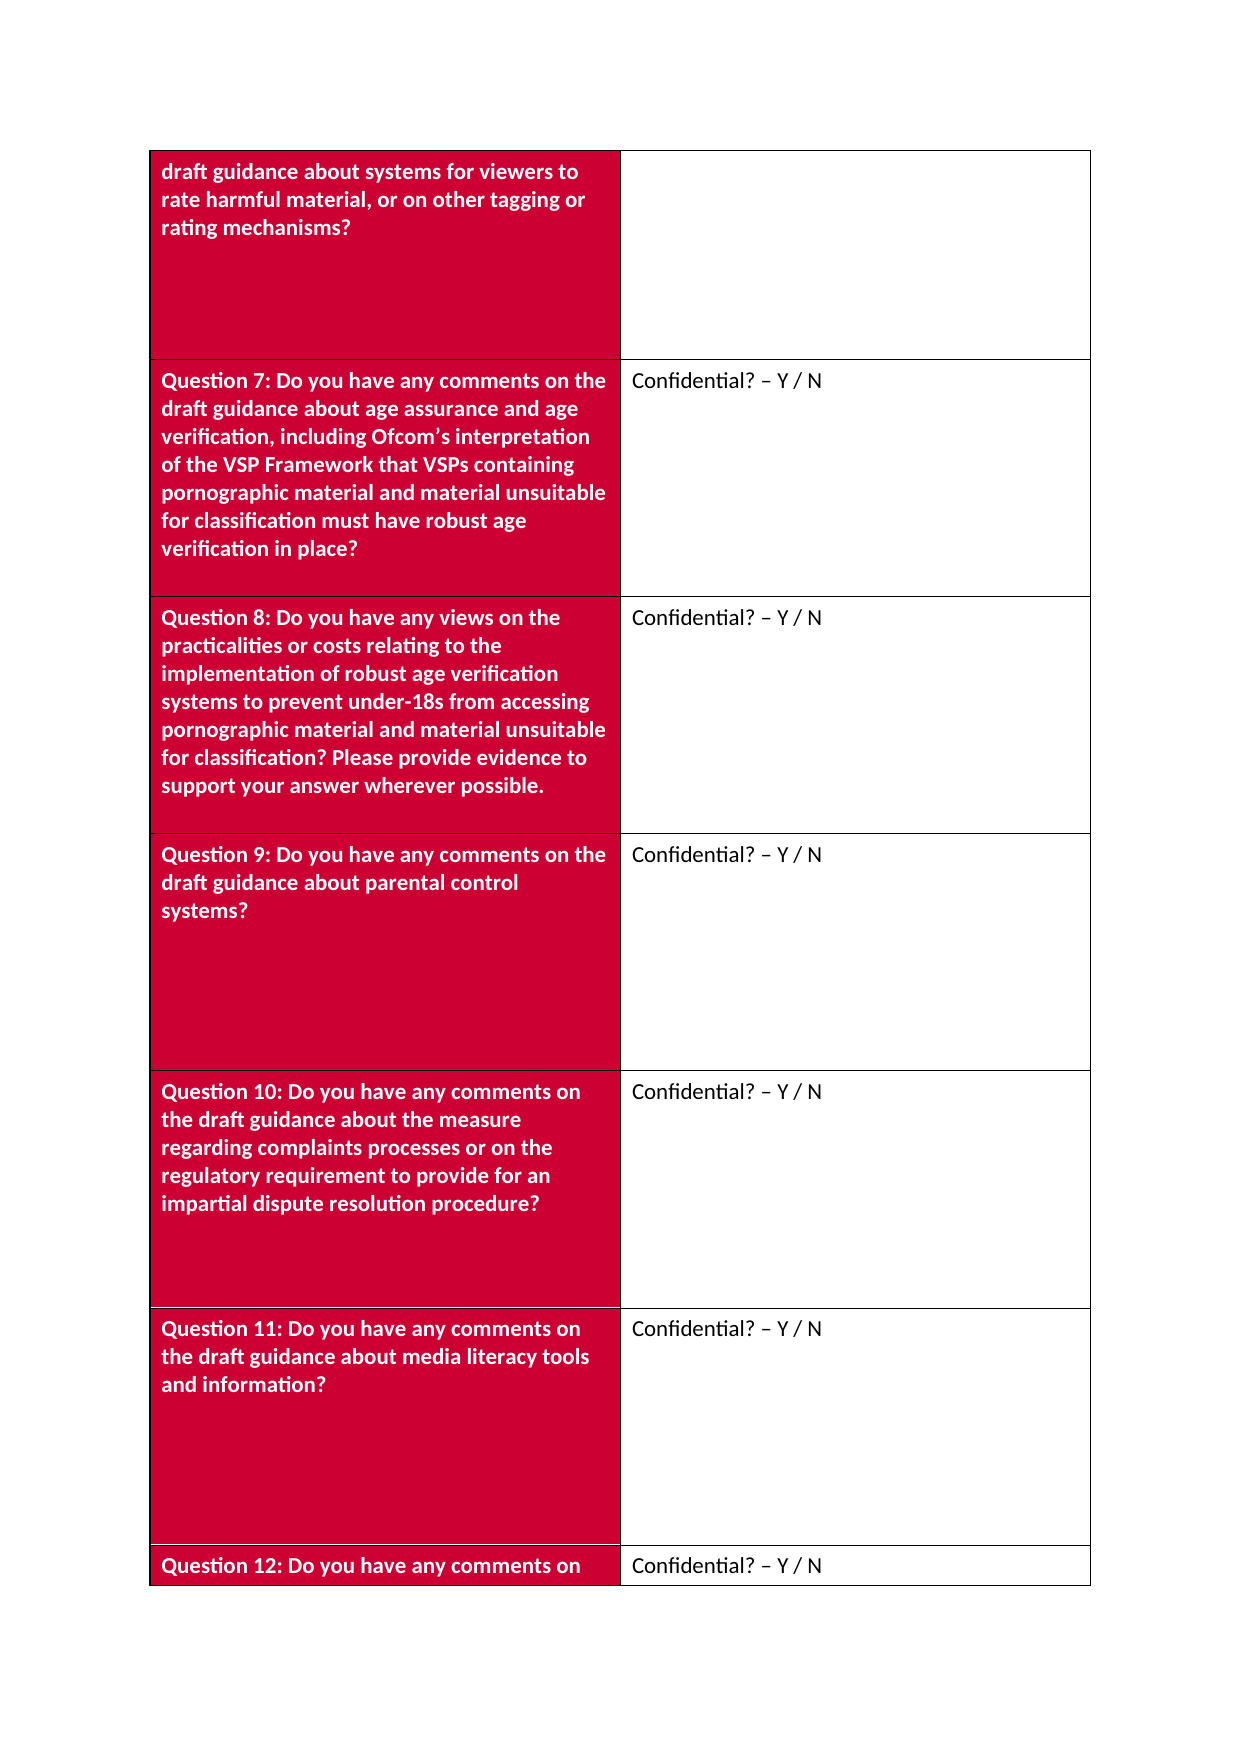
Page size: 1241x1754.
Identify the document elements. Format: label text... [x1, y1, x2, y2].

table_cell Question 8: Do you have any views on the practicalities or costs relating to the implementation of robust age verification systems to prevent under-18s from accessing pornographic material and material unsuitable for classification? Please provide evidence to support your answer wherever possible. [151, 597, 620, 833]
table_cell draft guidance about systems for viewers to rate harmful material, or on other tagging or rating mechanisms? [151, 151, 620, 359]
table_cell Question 11: Do you have any comments on the draft guidance about media literacy tools and information? [151, 1309, 620, 1544]
table_cell Confidential? – Y / N [621, 1546, 1090, 1585]
table_cell Question 10: Do you have any comments on the draft guidance about the measure regarding complaints processes or on the regulatory requirement to provide for an impartial dispute resolution procedure? [151, 1071, 620, 1307]
table_cell Confidential? – Y / N [621, 834, 1090, 1070]
table_cell Confidential? – Y / N [621, 597, 1090, 833]
table_cell [621, 151, 1090, 359]
table_cell Confidential? – Y / N [621, 1071, 1090, 1307]
table_cell Question 7: Do you have any comments on the draft guidance about age assurance and age verification, including Ofcom’s interpretation of the VSP Framework that VSPs containing pornographic material and material unsuitable for classification must have robust age verification in place? [151, 360, 620, 596]
table_cell Question 12: Do you have any comments on [151, 1546, 620, 1585]
table_cell Confidential? – Y / N [621, 1309, 1090, 1544]
table_cell Confidential? – Y / N [621, 360, 1090, 596]
table_cell Question 9: Do you have any comments on the draft guidance about parental control systems? [151, 834, 620, 1070]
